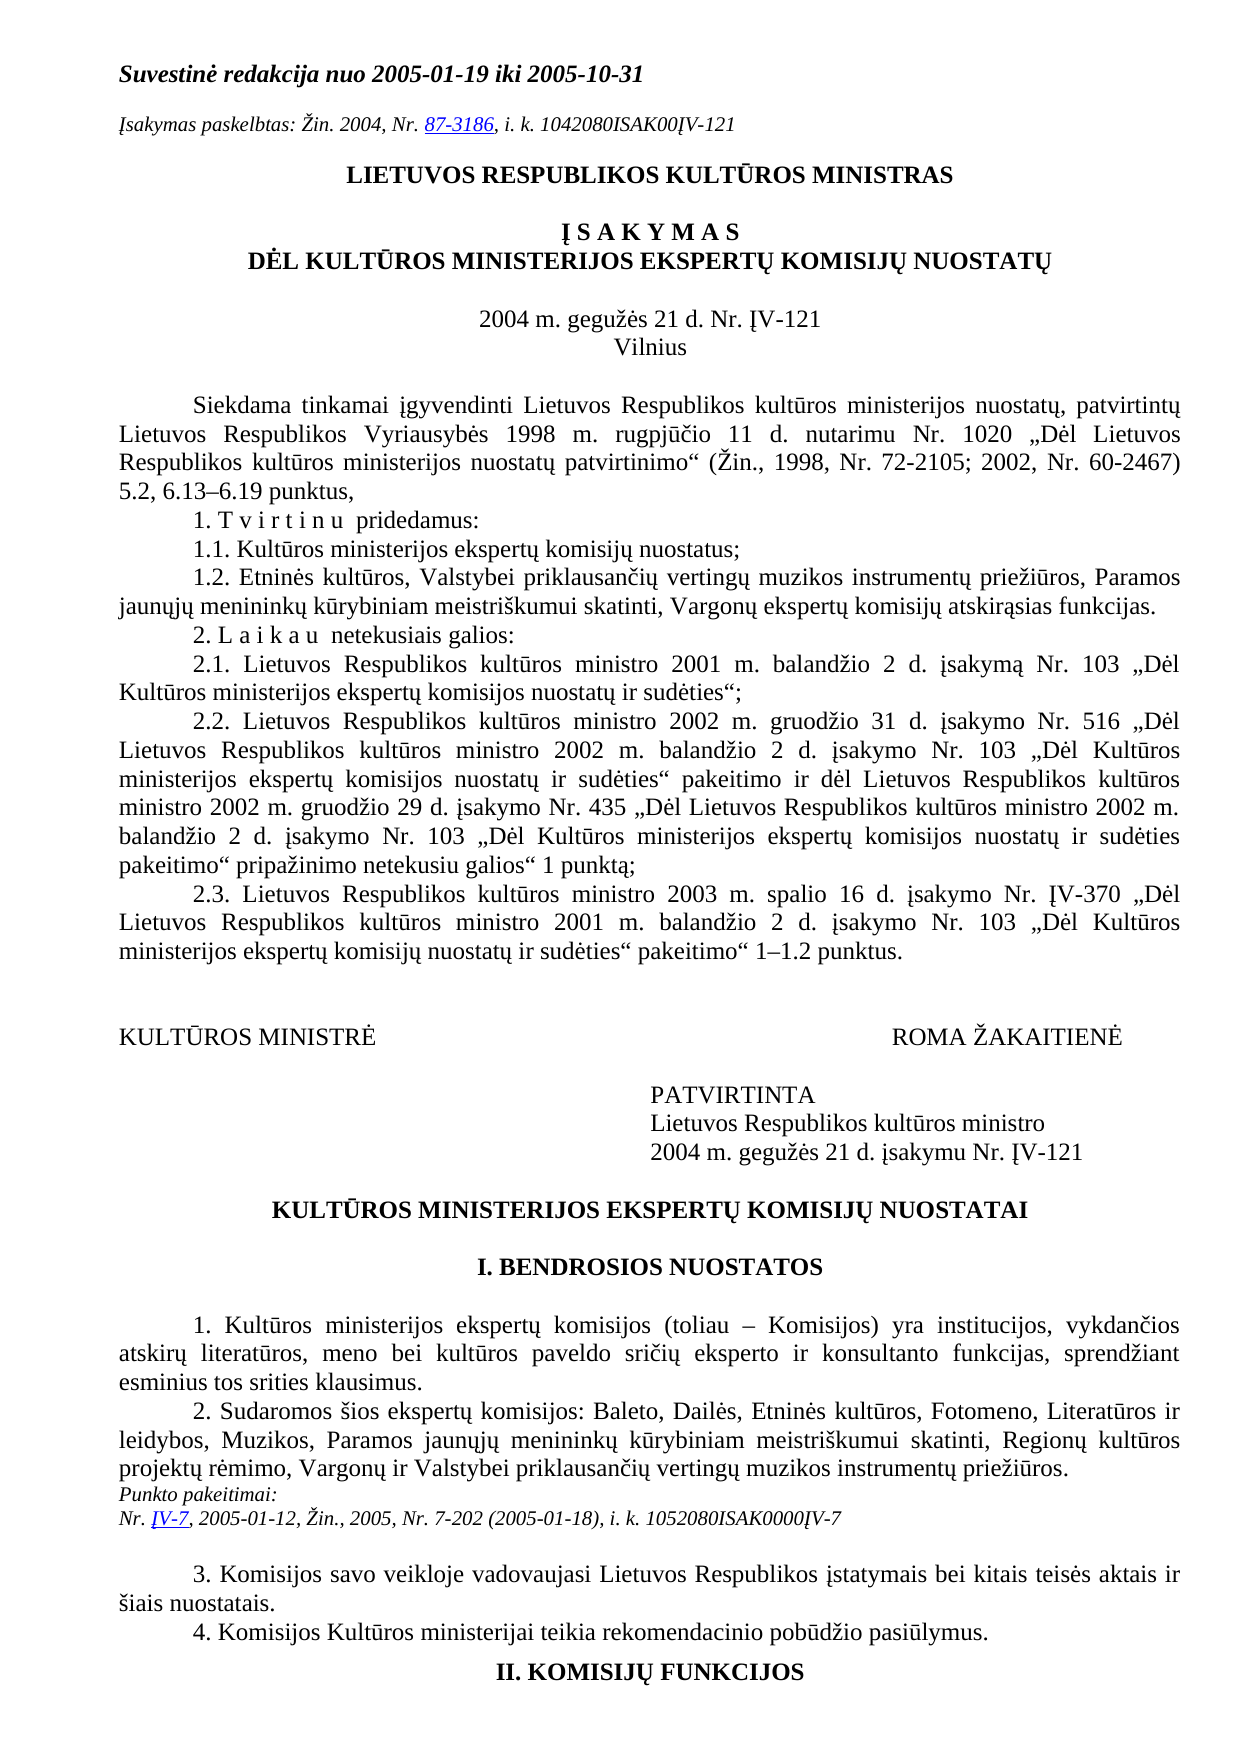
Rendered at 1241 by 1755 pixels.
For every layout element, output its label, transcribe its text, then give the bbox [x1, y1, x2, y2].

text LIETUVOS RESPUBLIKOS KULTŪROS MINISTRAS [119, 160, 1181, 189]
text Siekdama tinkamai įgyvendinti Lietuvos Respublikos kultūros ministerijos nuostatų, patvirtintų Lietuvos Respublikos Vyriausybės 1998 m. rugpjūčio 11 d. nutarimu Nr. 1020 „Dėl Lietuvos Respublikos kultūros ministerijos nuostatų patvirtinimo“ (Žin., 1998, Nr. 72-2105; 2002, Nr. 60-2467) 5.2, 6.13–6.19 punktus, [119, 390, 1181, 505]
text 2. Sudaromos šios ekspertų komisijos: Baleto, Dailės, Etninės kultūros, Fotomeno, Literatūros ir leidybos, Muzikos, Paramos jaunųjų menininkų kūrybiniam meistriškumui skatinti, Regionų kultūros projektų rėmimo, Vargonų ir Valstybei priklausančių vertingų muzikos instrumentų priežiūros. [119, 1396, 1181, 1482]
text KULTŪROS MINISTRĖ ROMA ŽAKAITIENĖ [119, 1022, 1181, 1051]
text 2004 m. gegužės 21 d. įsakymu Nr. ĮV-121 [119, 1137, 1181, 1166]
text Nr. ĮV-7, 2005-01-12, Žin., 2005, Nr. 7-202 (2005-01-18), i. k. 1052080ISAK0000ĮV-7 [119, 1506, 1181, 1530]
text I. BENDROSIOS NUOSTATOS [119, 1252, 1181, 1281]
text 2. Laikau netekusiais galios: [119, 620, 1181, 649]
text 1.1. Kultūros ministerijos ekspertų komisijų nuostatus; [119, 534, 1181, 562]
text 1. Tvirtinu pridedamus: [119, 505, 1181, 534]
text Į S A K Y M A S [119, 217, 1181, 246]
text Lietuvos Respublikos kultūros ministro [119, 1108, 1181, 1137]
text 2.3. Lietuvos Respublikos kultūros ministro 2003 m. spalio 16 d. įsakymo Nr. ĮV-370 „Dėl Lietuvos Respublikos kultūros ministro 2001 m. balandžio 2 d. įsakymo Nr. 103 „Dėl Kultūros ministerijos ekspertų komisijų nuostatų ir sudėties“ pakeitimo“ 1–1.2 punktus. [119, 879, 1181, 965]
text Suvestinė redakcija nuo 2005-01-19 iki 2005-10-31 [119, 59, 1181, 88]
text 1.2. Etninės kultūros, Valstybei priklausančių vertingų muzikos instrumentų priežiūros, Paramos jaunųjų menininkų kūrybiniam meistriškumui skatinti, Vargonų ekspertų komisijų atskirąsias funkcijas. [119, 562, 1181, 620]
text 2004 m. gegužės 21 d. Nr. ĮV-121 [119, 304, 1181, 332]
text II. KOMISIJŲ FUNKCIJOS [119, 1657, 1181, 1685]
text 1. Kultūros ministerijos ekspertų komisijos (toliau – Komisijos) yra institucijos, vykdančios atskirų literatūros, meno bei kultūros paveldo sričių eksperto ir konsultanto funkcijas, sprendžiant esminius tos srities klausimus. [119, 1310, 1181, 1396]
text 4. Komisijos Kultūros ministerijai teikia rekomendacinio pobūdžio pasiūlymus. [119, 1617, 1181, 1645]
text KULTŪROS MINISTERIJOS EKSPERTŲ KOMISIJŲ NUOSTATAI [119, 1195, 1181, 1223]
text 2.1. Lietuvos Respublikos kultūros ministro 2001 m. balandžio 2 d. įsakymą Nr. 103 „Dėl Kultūros ministerijos ekspertų komisijos nuostatų ir sudėties“; [119, 649, 1181, 706]
text Punkto pakeitimai: [119, 1482, 1181, 1506]
text Vilnius [119, 332, 1181, 361]
text PATVIRTINTA [119, 1080, 1181, 1108]
text 3. Komisijos savo veikloje vadovaujasi Lietuvos Respublikos įstatymais bei kitais teisės aktais ir šiais nuostatais. [119, 1559, 1181, 1617]
text Įsakymas paskelbtas: Žin. 2004, Nr. 87-3186, i. k. 1042080ISAK00ĮV-121 [119, 112, 1181, 136]
text DĖL KULTŪROS MINISTERIJOS EKSPERTŲ KOMISIJŲ NUOSTATŲ [119, 246, 1181, 275]
text 2.2. Lietuvos Respublikos kultūros ministro 2002 m. gruodžio 31 d. įsakymo Nr. 516 „Dėl Lietuvos Respublikos kultūros ministro 2002 m. balandžio 2 d. įsakymo Nr. 103 „Dėl Kultūros ministerijos ekspertų komisijos nuostatų ir sudėties“ pakeitimo ir dėl Lietuvos Respublikos kultūros ministro 2002 m. gruodžio 29 d. įsakymo Nr. 435 „Dėl Lietuvos Respublikos kultūros ministro 2002 m. balandžio 2 d. įsakymo Nr. 103 „Dėl Kultūros ministerijos ekspertų komisijos nuostatų ir sudėties pakeitimo“ pripažinimo netekusiu galios“ 1 punktą; [119, 706, 1181, 879]
